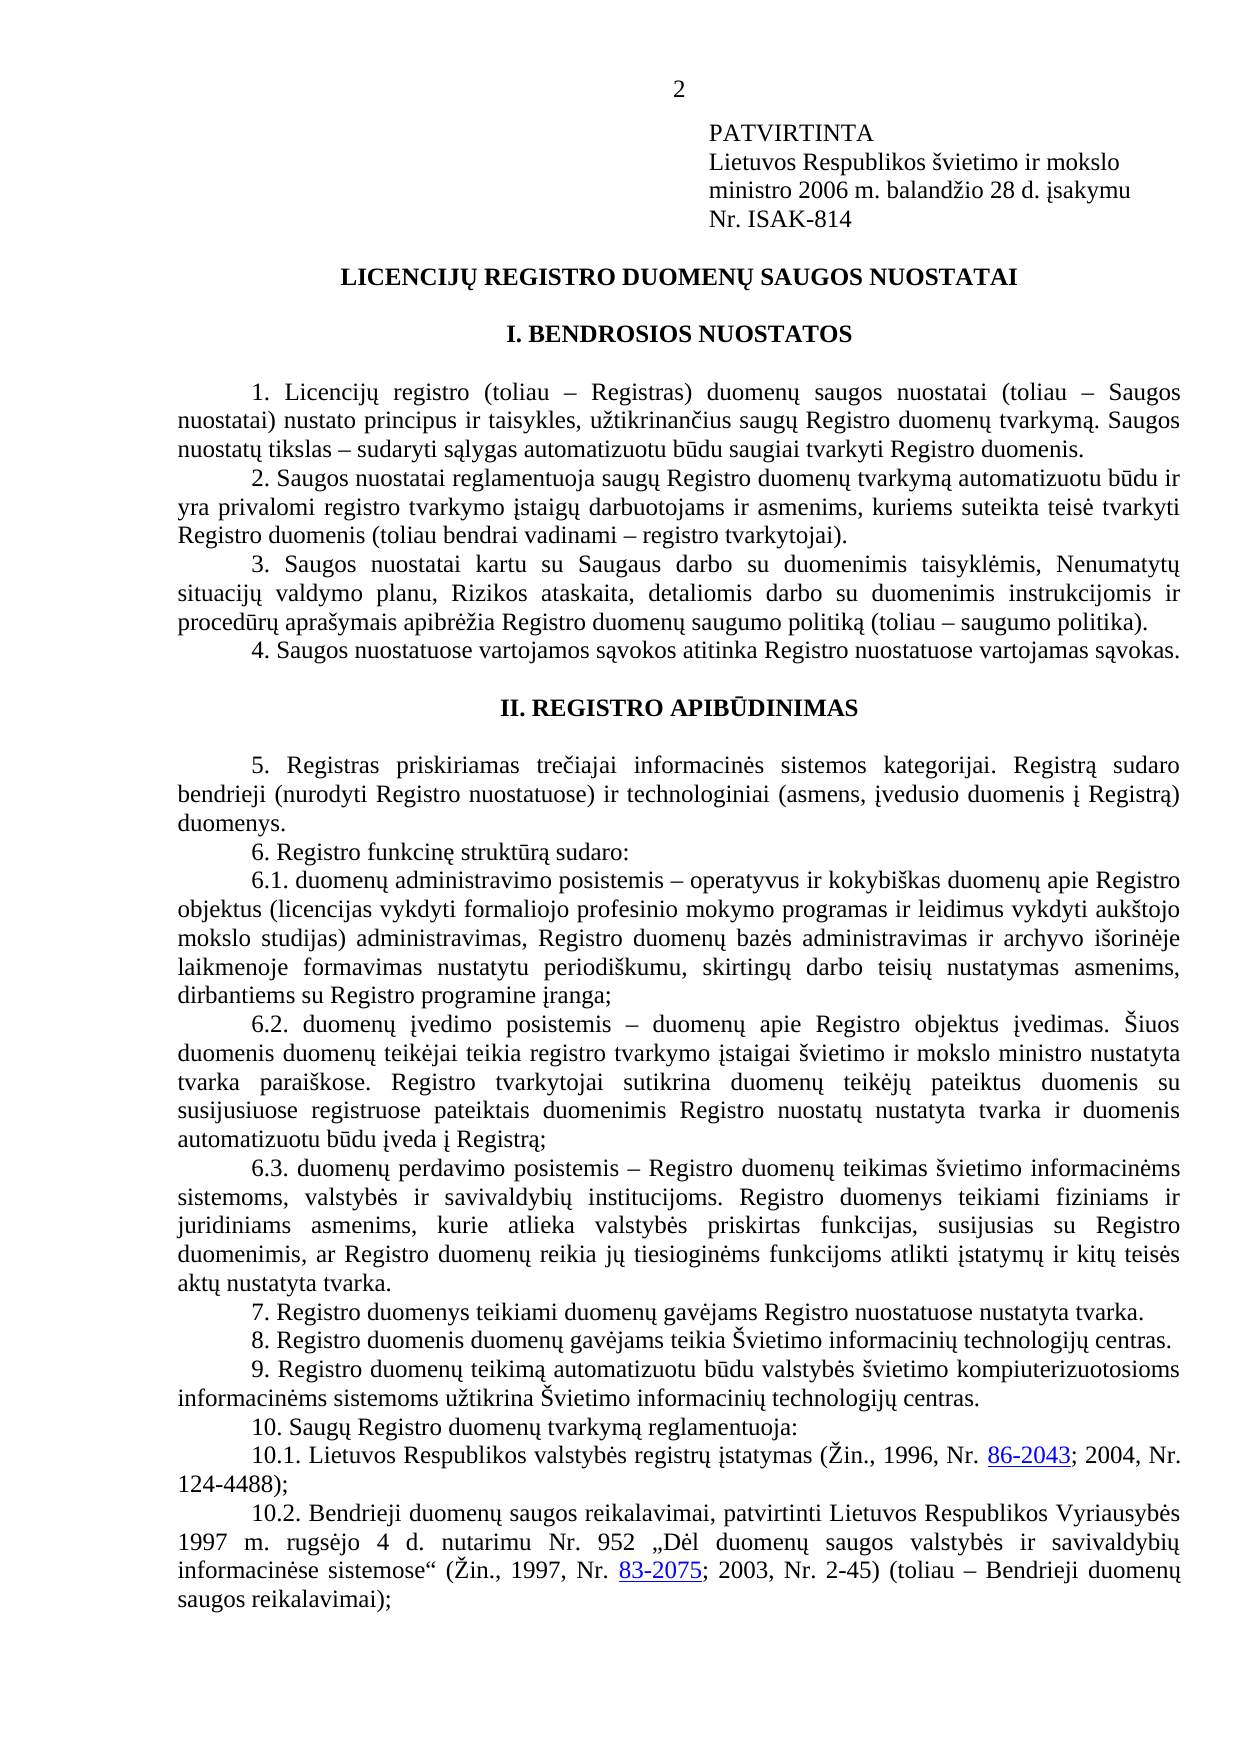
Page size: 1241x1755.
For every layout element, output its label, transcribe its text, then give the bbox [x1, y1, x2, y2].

text 8. Registro duomenis duomenų gavėjams teikia Švietimo informacinių technologijų centras. [177, 1326, 1181, 1354]
text PATVIRTINTA [709, 118, 1181, 147]
text 5. Registras priskiriamas trečiajai informacinės sistemos kategorijai. Registrą sudaro bendrieji (nurodyti Registro nuostatuose) ir technologiniai (asmens, įvedusio duomenis į Registrą) duomenys. [177, 751, 1181, 837]
text 9. Registro duomenų teikimą automatizuotu būdu valstybės švietimo kompiuterizuotosioms informacinėms sistemoms užtikrina Švietimo informacinių technologijų centras. [177, 1354, 1181, 1412]
text ministro 2006 m. balandžio 28 d. įsakymu [177, 176, 1181, 204]
text 3. Saugos nuostatai kartu su Saugaus darbo su duomenimis taisyklėmis, Nenumatytų situacijų valdymo planu, Rizikos ataskaita, detaliomis darbo su duomenimis instrukcijomis ir procedūrų aprašymais apibrėžia Registro duomenų saugumo politiką (toliau – saugumo politika). [177, 549, 1181, 636]
text 10.2. Bendrieji duomenų saugos reikalavimai, patvirtinti Lietuvos Respublikos Vyriausybės 1997 m. rugsėjo 4 d. nutarimu Nr. 952 „Dėl duomenų saugos valstybės ir savivaldybių informacinėse sistemose“ (Žin., 1997, Nr. 83-2075; 2003, Nr. 2-45) (toliau – Bendrieji duomenų saugos reikalavimai); [177, 1498, 1181, 1613]
text 6.1. duomenų administravimo posistemis – operatyvus ir kokybiškas duomenų apie Registro objektus (licencijas vykdyti formaliojo profesinio mokymo programas ir leidimus vykdyti aukštojo mokslo studijas) administravimas, Registro duomenų bazės administravimas ir archyvo išorinėje laikmenoje formavimas nustatytu periodiškumu, skirtingų darbo teisių nustatymas asmenims, dirbantiems su Registro programine įranga; [177, 866, 1181, 1009]
text 1. Licencijų registro (toliau – Registras) duomenų saugos nuostatai (toliau – Saugos nuostatai) nustato principus ir taisykles, užtikrinančius saugų Registro duomenų tvarkymą. Saugos nuostatų tikslas – sudaryti sąlygas automatizuotu būdu saugiai tvarkyti Registro duomenis. [177, 377, 1181, 463]
text 10. Saugų Registro duomenų tvarkymą reglamentuoja: [177, 1412, 1181, 1441]
text 7. Registro duomenys teikiami duomenų gavėjams Registro nuostatuose nustatyta tvarka. [177, 1297, 1181, 1326]
text 2. Saugos nuostatai reglamentuoja saugų Registro duomenų tvarkymą automatizuotu būdu ir yra privalomi registro tvarkymo įstaigų darbuotojams ir asmenims, kuriems suteikta teisė tvarkyti Registro duomenis (toliau bendrai vadinami – registro tvarkytojai). [177, 463, 1181, 549]
text Nr. ISAK-814 [177, 204, 1181, 233]
text Lietuvos Respublikos švietimo ir mokslo [177, 147, 1181, 176]
text II. REGISTRO APIBŪDINIMAS [177, 693, 1181, 722]
text 6. Registro funkcinę struktūrą sudaro: [177, 837, 1181, 866]
text 4. Saugos nuostatuose vartojamos sąvokos atitinka Registro nuostatuose vartojamas sąvokas. [177, 636, 1181, 664]
text I. BENDROSIOS NUOSTATOS [177, 319, 1181, 348]
text 6.2. duomenų įvedimo posistemis – duomenų apie Registro objektus įvedimas. Šiuos duomenis duomenų teikėjai teikia registro tvarkymo įstaigai švietimo ir mokslo ministro nustatyta tvarka paraiškose. Registro tvarkytojai sutikrina duomenų teikėjų pateiktus duomenis su susijusiuose registruose pateiktais duomenimis Registro nuostatų nustatyta tvarka ir duomenis automatizuotu būdu įveda į Registrą; [177, 1009, 1181, 1153]
text 10.1. Lietuvos Respublikos valstybės registrų įstatymas (Žin., 1996, Nr. 86-2043; 2004, Nr. 124-4488); [177, 1441, 1181, 1498]
text 6.3. duomenų perdavimo posistemis – Registro duomenų teikimas švietimo informacinėms sistemoms, valstybės ir savivaldybių institucijoms. Registro duomenys teikiami fiziniams ir juridiniams asmenims, kurie atlieka valstybės priskirtas funkcijas, susijusias su Registro duomenimis, ar Registro duomenų reikia jų tiesioginėms funkcijoms atlikti įstatymų ir kitų teisės aktų nustatyta tvarka. [177, 1153, 1181, 1297]
text LICENCIJŲ REGISTRO DUOMENŲ SAUGOS NUOSTATAI [177, 262, 1181, 291]
